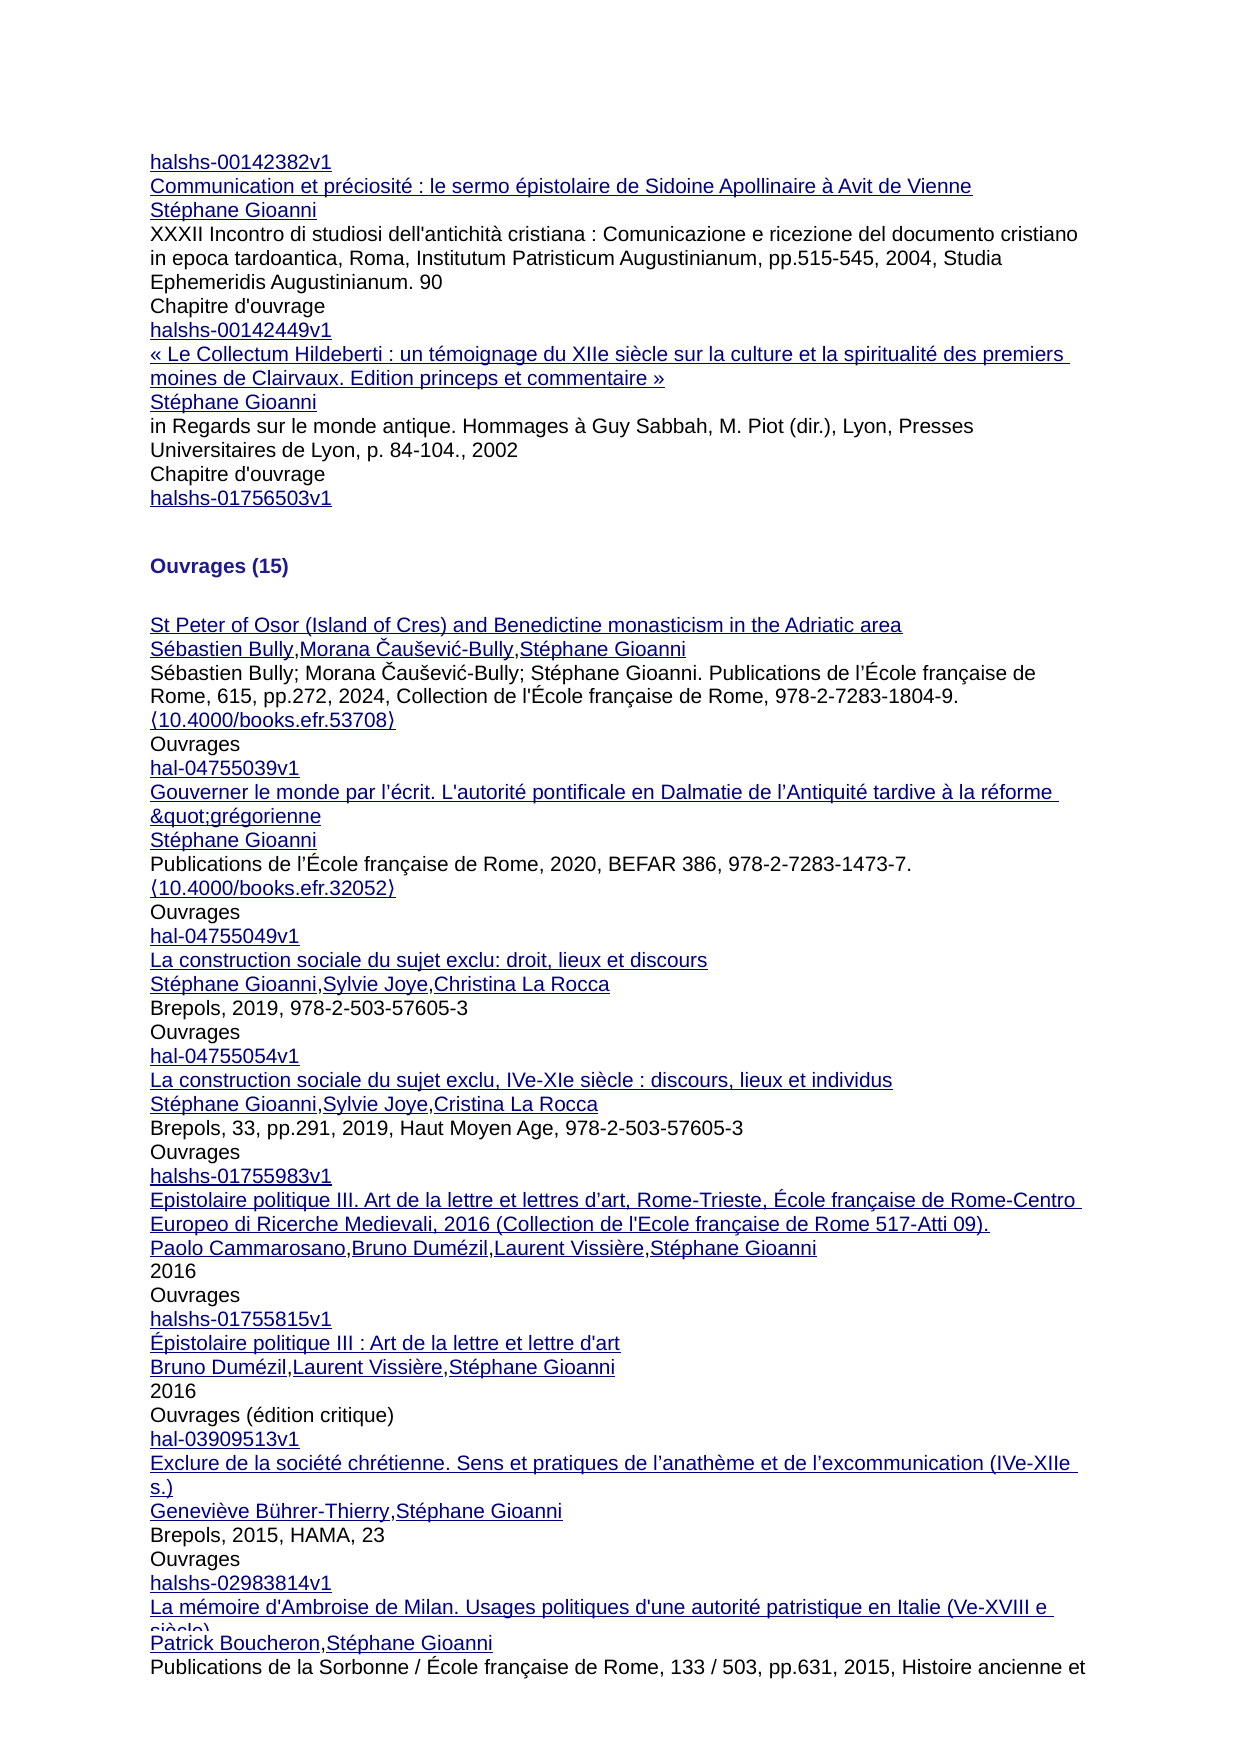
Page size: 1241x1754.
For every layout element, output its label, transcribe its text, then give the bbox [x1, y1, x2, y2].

table_cell La mémoire d'Ambroise de Milan. Usages politiques d'une autorité patristique en Italie (Ve-XVIII e siècle) Patrick Boucheron,Stéphane Gioanni Publications de la Sorbonne / École française de Rome, 133 / 503, pp.631, 2015, Histoire ancienne et [150, 1595, 1090, 1679]
table_cell Exclure de la société chrétienne. Sens et pratiques de l’anathème et de l’excommunication (IVe-XIIe s.) Geneviève Bührer-Thierry,Stéphane Gioanni Brepols, 2015, HAMA, 23 Ouvrages halshs-02983814v1 [150, 1451, 1090, 1595]
table_header St Peter of Osor (Island of Cres) and Benedictine monasticism in the Adriatic area Sébastien Bully,Morana Čaušević-Bully,Stéphane Gioanni Sébastien Bully; Morana Čaušević-Bully; Stéphane Gioanni. Publications de l’École française de Rome, 615, pp.272, 2024, Collection de l'École française de Rome, 978-2-7283-1804-9. ⟨10.4000/books.efr.53708⟩ Ouvrages hal-04755039v1 [150, 613, 1090, 780]
table_cell La construction sociale du sujet exclu, IVe-XIe siècle : discours, lieux et individus Stéphane Gioanni,Sylvie Joye,Cristina La Rocca Brepols, 33, pp.291, 2019, Haut Moyen Age, 978-2-503-57605-3 Ouvrages halshs-01755983v1 [150, 1068, 1090, 1187]
table_cell « Le Collectum Hildeberti : un témoignage du XIIe siècle sur la culture et la spiritualité des premiers moines de Clairvaux. Edition princeps et commentaire » Stéphane Gioanni in Regards sur le monde antique. Hommages à Guy Sabbah, M. Piot (dir.), Lyon, Presses Universitaires de Lyon, p. 84-104., 2002 Chapitre d'ouvrage halshs-01756503v1 [150, 342, 1090, 509]
table_cell Gouverner le monde par l’écrit. L'autorité pontificale en Dalmatie de l’Antiquité tardive à la réforme &quot;grégorienne Stéphane Gioanni Publications de l’École française de Rome, 2020, BEFAR 386, 978-2-7283-1473-7. ⟨10.4000/books.efr.32052⟩ Ouvrages hal-04755049v1 [150, 780, 1090, 948]
subtitle Ouvrages (15) [150, 554, 1090, 578]
table_cell Communication et préciosité : le sermo épistolaire de Sidoine Apollinaire à Avit de Vienne Stéphane Gioanni XXXII Incontro di studiosi dell'antichità cristiana : Comunicazione e ricezione del documento cristiano in epoca tardoantica, Roma, Institutum Patristicum Augustinianum, pp.515-545, 2004, Studia Ephemeridis Augustinianum. 90 Chapitre d'ouvrage halshs-00142449v1 [150, 174, 1090, 342]
table_cell La construction sociale du sujet exclu: droit, lieux et discours Stéphane Gioanni,Sylvie Joye,Christina La Rocca Brepols, 2019, 978-2-503-57605-3 Ouvrages hal-04755054v1 [150, 948, 1090, 1068]
table_cell Epistolaire politique III. Art de la lettre et lettres d’art, Rome-Trieste, École française de Rome-Centro Europeo di Ricerche Medievali, 2016 (Collection de l'Ecole française de Rome 517-Atti 09). Paolo Cammarosano,Bruno Dumézil,Laurent Vissière,Stéphane Gioanni 2016 Ouvrages halshs-01755815v1 [150, 1188, 1090, 1331]
table_cell Épistolaire politique III : Art de la lettre et lettre d'art Bruno Dumézil,Laurent Vissière,Stéphane Gioanni 2016 Ouvrages (édition critique) hal-03909513v1 [150, 1331, 1090, 1451]
table_cell halshs-00142382v1 [150, 150, 1090, 174]
